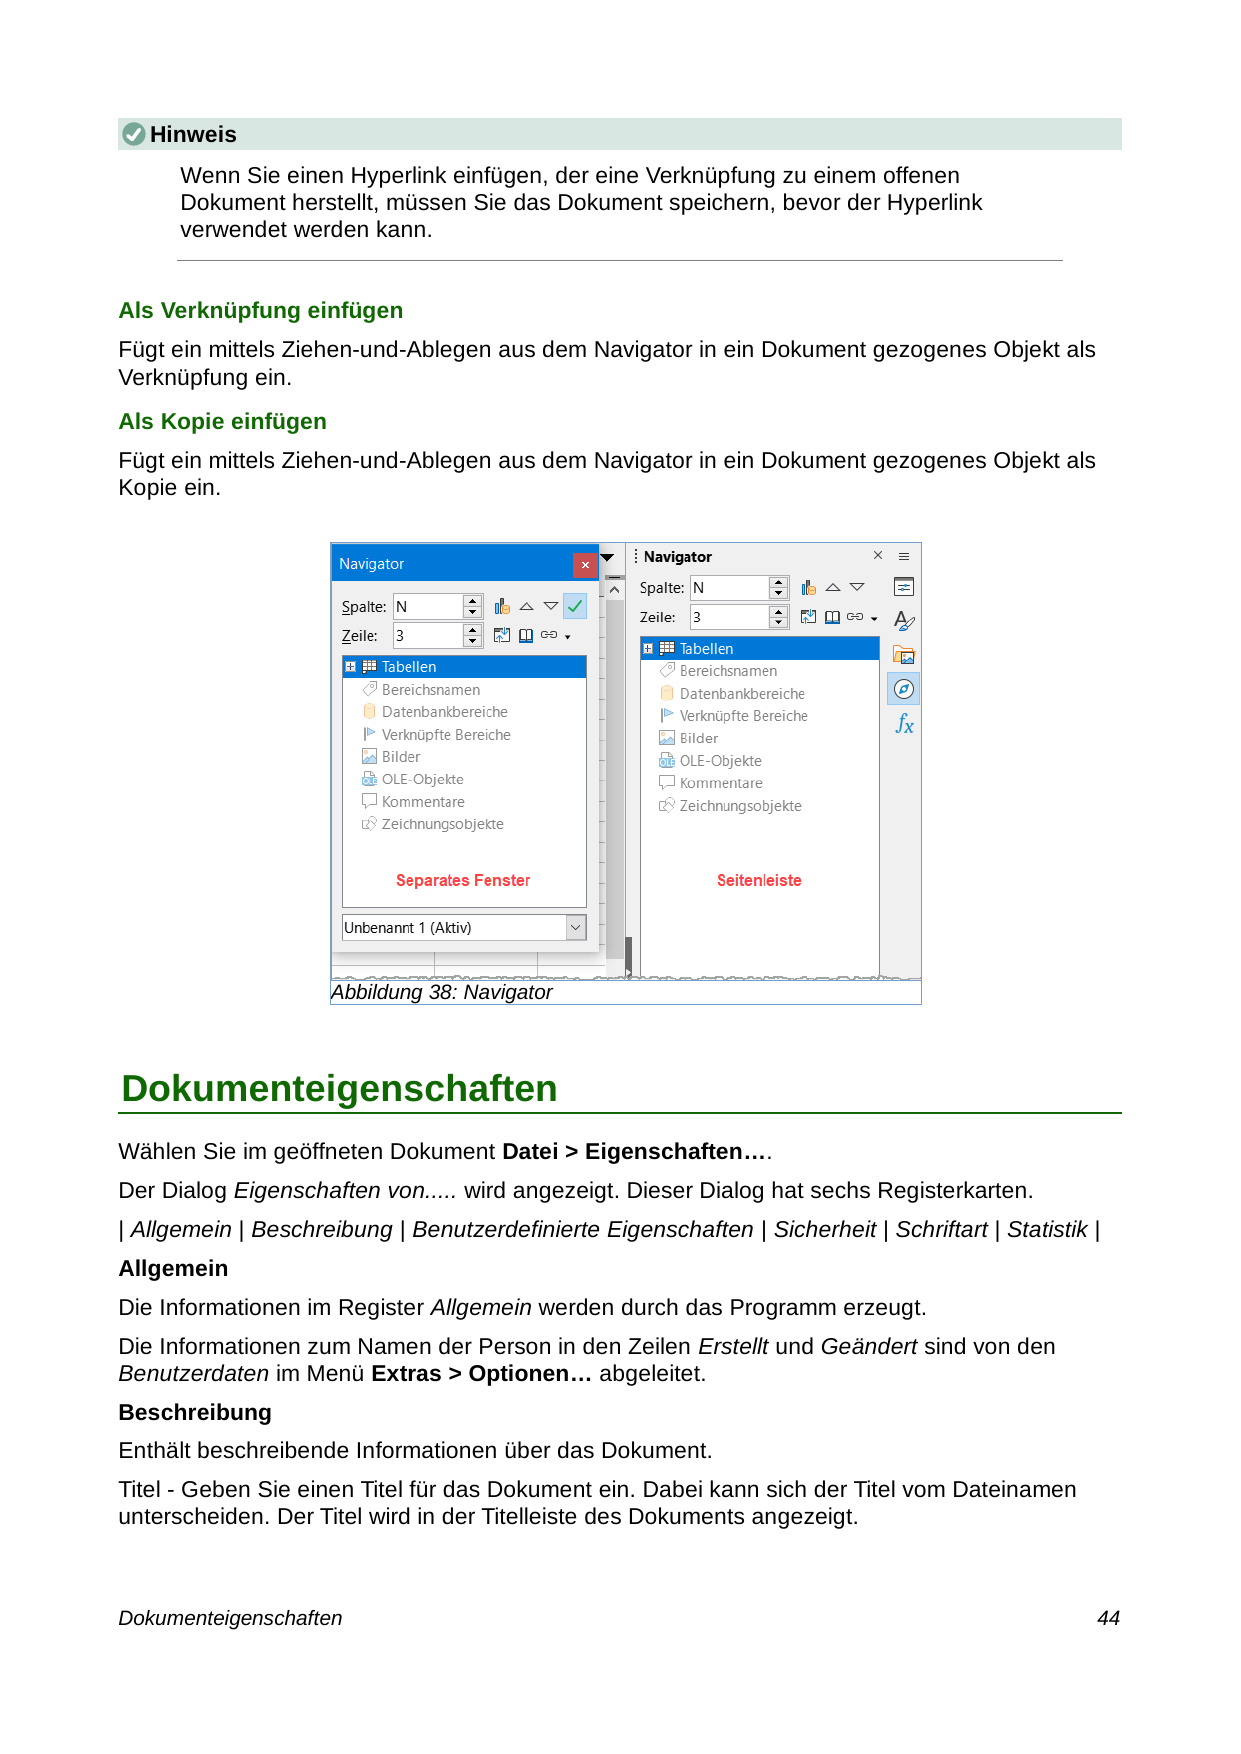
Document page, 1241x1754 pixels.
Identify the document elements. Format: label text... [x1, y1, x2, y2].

text Abbildung 38: Navigator [331, 981, 921, 1004]
text | Allgemein | Beschreibung | Benutzerdefinierte Eigenschaften | Sicherheit | Schriftart | Statistik | [118, 1215, 1122, 1242]
text Allgemein [118, 1254, 1122, 1281]
text Wenn Sie einen Hyperlink einfügen, der eine Verknüpfung zu einem offenen Dokument herstellt, müssen Sie das Dokument speichern, bevor der Hyperlink verwendet werden kann. [177, 161, 1063, 260]
subtitle Als Kopie einfügen [118, 408, 1122, 435]
subtitle Als Verknüpfung einfügen [118, 297, 1122, 324]
text Der Dialog Eigenschaften von..... wird angezeigt. Dieser Dialog hat sechs Registerkarten. [118, 1177, 1122, 1204]
subtitle Dokumenteigenschaften [118, 1063, 1122, 1112]
picture [332, 543, 921, 980]
text Fügt ein mittels Ziehen-und-Ablegen aus dem Navigator in ein Dokument gezogenes Objekt als Verknüpfung ein. [118, 336, 1122, 390]
text Enthält beschreibende Informationen über das Dokument. [118, 1437, 1122, 1464]
subtitle Hinweis [118, 118, 1122, 150]
text Fügt ein mittels Ziehen-und-Ablegen aus dem Navigator in ein Dokument gezogenes Objekt als Kopie ein. [118, 446, 1122, 501]
text Beschreibung [118, 1398, 1122, 1425]
text Titel - Geben Sie einen Titel für das Dokument ein. Dabei kann sich der Titel vom Dateinamen unterscheiden. Der Titel wird in der Titelleiste des Dokuments angezeigt. [118, 1476, 1122, 1530]
text Wählen Sie im geöffneten Dokument Datei > Eigenschaften…. [118, 1138, 1122, 1165]
text Die Informationen im Register Allgemein werden durch das Programm erzeugt. [118, 1293, 1122, 1320]
text Die Informationen zum Namen der Person in den Zeilen Erstellt und Geändert sind von den Benutzerdaten im Menü Extras > Optionen… abgeleitet. [118, 1332, 1122, 1386]
